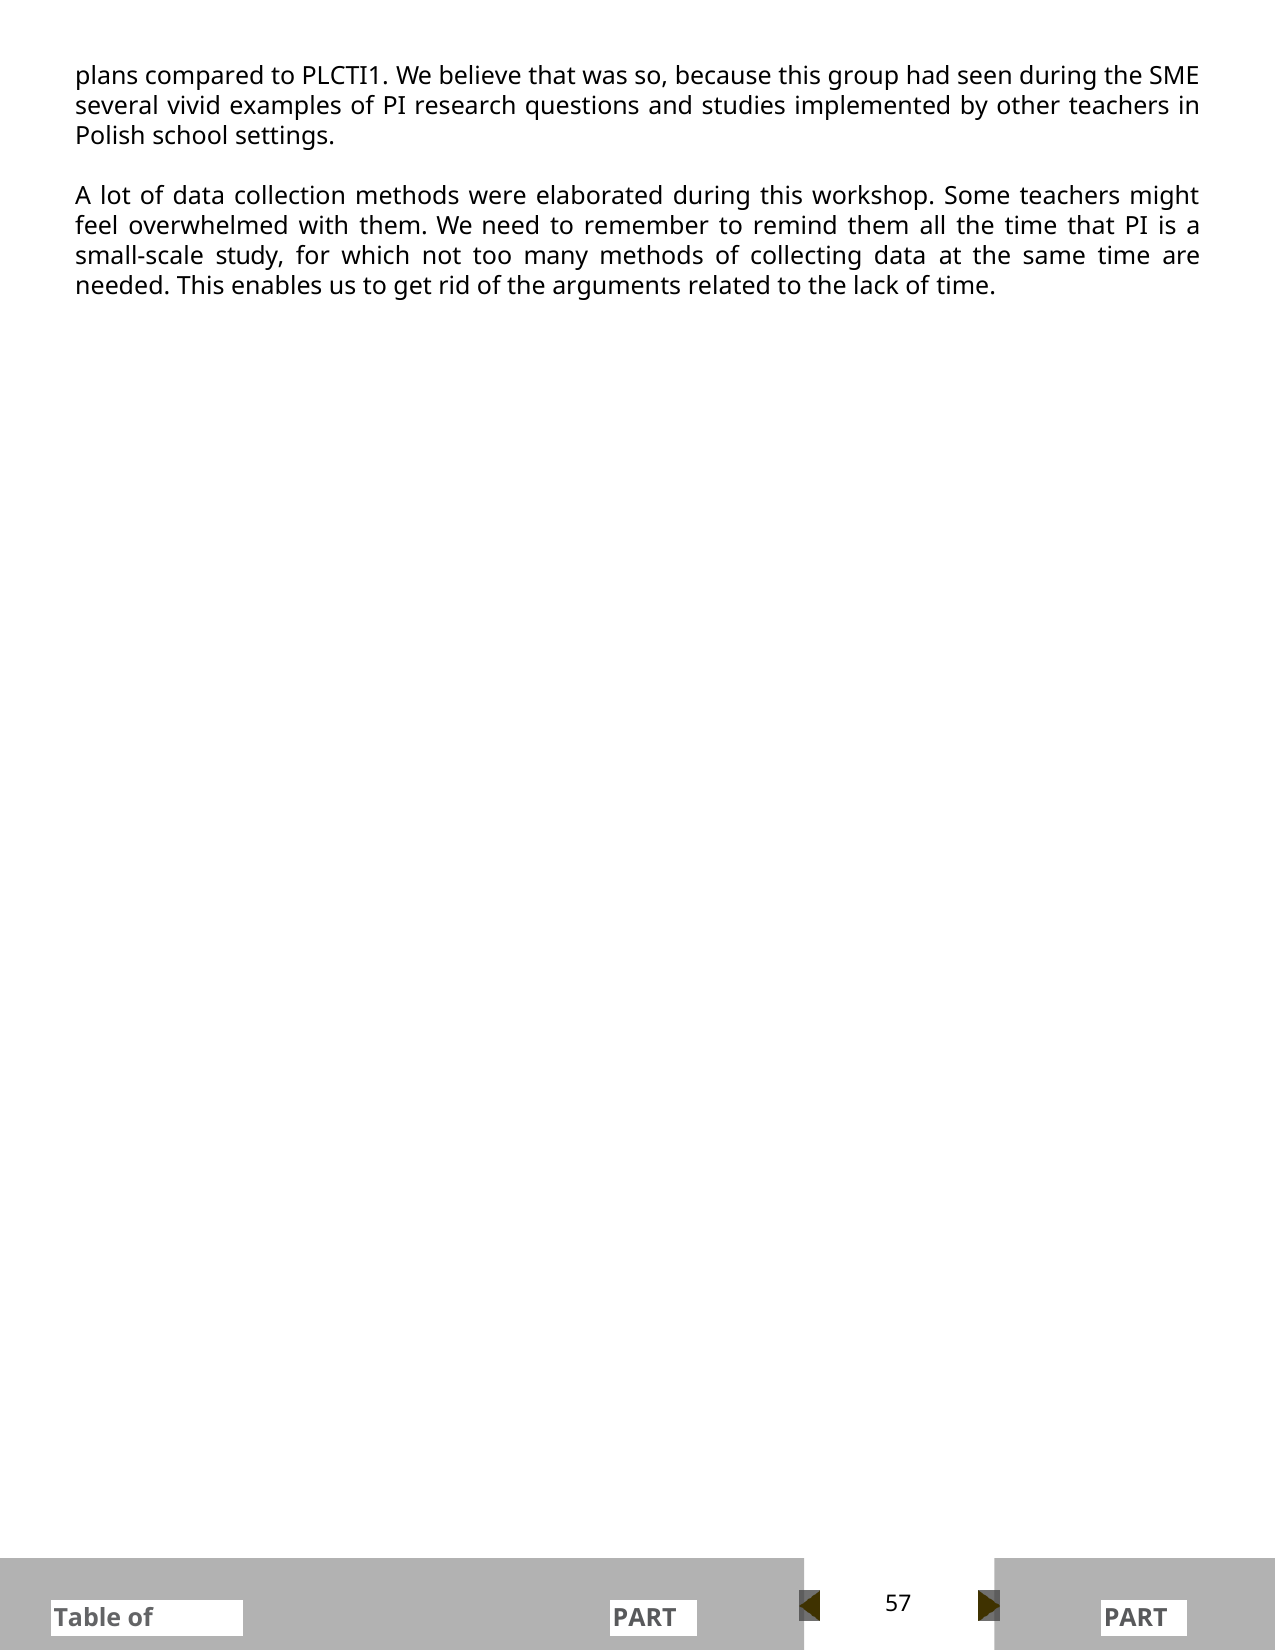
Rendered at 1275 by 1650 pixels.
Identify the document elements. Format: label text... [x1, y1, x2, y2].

picture [799, 1590, 820, 1621]
text A lot of data collection methods were elaborated during this workshop. Some teachers might feel overwhelmed with them. We need to remember to remind them all the time that PI is a small-scale study, for which not too many methods of collecting data at the same time are needed. This enables us to get rid of the arguments related to the lack of time. [75, 180, 1200, 300]
picture [978, 1590, 1000, 1621]
text plans compared to PLCTI1. We believe that was so, because this group had seen during the SME several vivid examples of PI research questions and studies implemented by other teachers in Polish school settings. [75, 60, 1200, 150]
